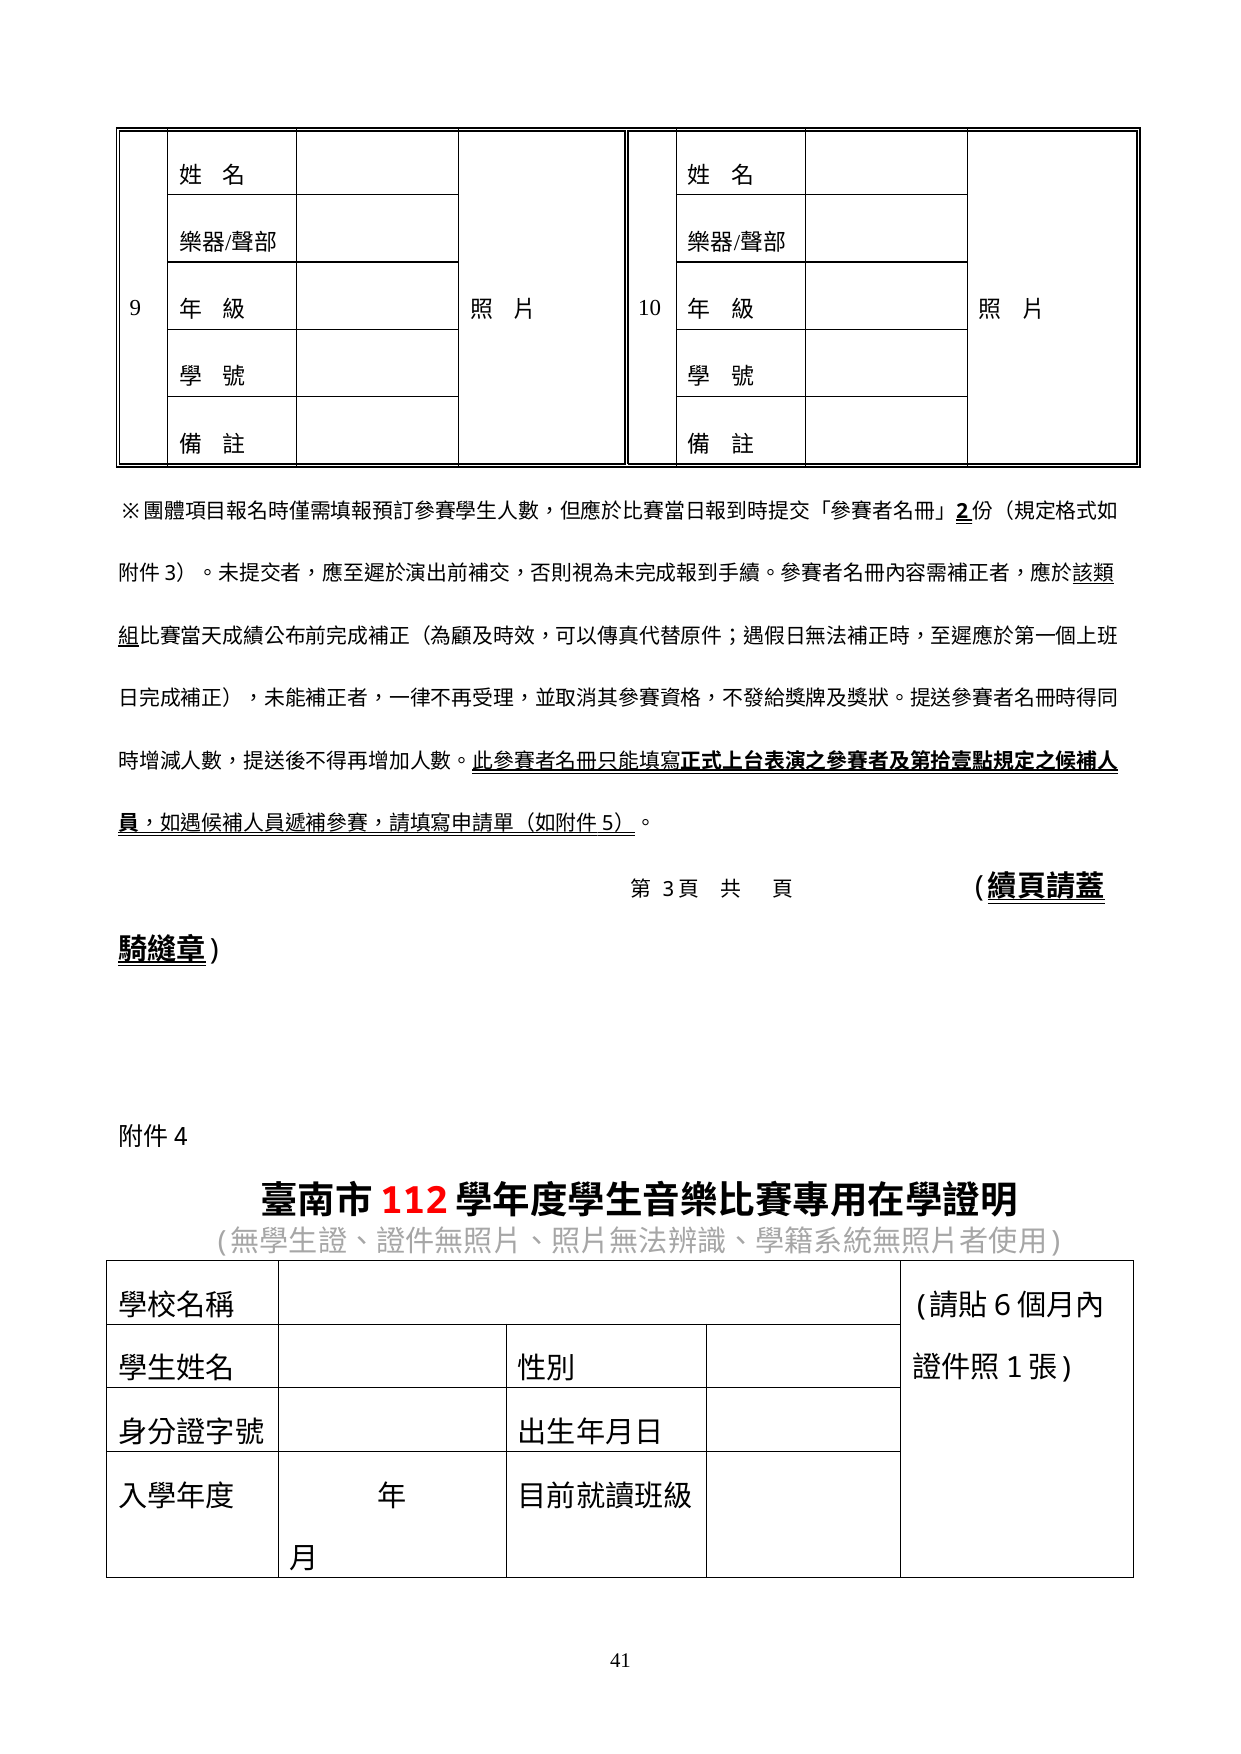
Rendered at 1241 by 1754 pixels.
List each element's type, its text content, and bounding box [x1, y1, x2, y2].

table_cell 備 註 [168, 397, 296, 463]
table_cell 9 [120, 132, 167, 463]
table_cell [707, 1325, 900, 1387]
table_cell 10 [629, 132, 676, 463]
table_cell 入學年度 [107, 1452, 278, 1577]
text (無學生證、證件無照片、照片無法辨識、學籍系統無照片者使用) [155, 1218, 1122, 1260]
table_cell 目前就讀班級 [507, 1452, 706, 1577]
table_cell [297, 330, 458, 396]
table_cell 學 號 [168, 330, 296, 396]
text 第 3頁 共 頁 (續頁請蓋騎縫章) [118, 843, 1122, 968]
table_cell [297, 263, 458, 328]
table_cell 出生年月日 [507, 1388, 706, 1451]
table_header [279, 1261, 900, 1323]
table_cell 年 級 [677, 263, 805, 328]
table_header 學校名稱 [107, 1261, 278, 1323]
table_header (請貼6個月內證件照1張) [901, 1261, 1133, 1577]
table_cell 樂器/聲部 [677, 195, 805, 261]
table_cell [806, 132, 967, 194]
table_cell 照 片 [968, 132, 1136, 463]
table_cell [279, 1325, 506, 1387]
table_cell 性別 [507, 1325, 706, 1387]
table_cell 身分證字號 [107, 1388, 278, 1451]
table_cell [707, 1452, 900, 1577]
table_cell [806, 397, 967, 463]
text 臺南市112學年度學生音樂比賽專用在學證明 [156, 1155, 1122, 1218]
table_cell 年 月 [279, 1452, 506, 1577]
table_cell 備 註 [677, 397, 805, 463]
table_cell [806, 330, 967, 396]
table_cell 學生姓名 [107, 1325, 278, 1387]
table_cell 姓 名 [677, 132, 805, 194]
table_cell [806, 195, 967, 261]
table_cell [806, 263, 967, 328]
table_cell [279, 1388, 506, 1451]
text ※團體項目報名時僅需填報預訂參賽學生人數，但應於比賽當日報到時提交「參賽者名冊」2份（規定格式如附件3）。未提交者，應至遲於演出前補交，否則視為未完成報到手續。參賽者名冊內容需補正者，應於該類組比賽當天成績公布前完成補正（為顧及時效，可以傳真代替原件；遇假日無法補正時，至遲應於第一個上班日完成補正），未能補正者，一律不再受理，並取消其參賽資格，不發給獎牌及獎狀。提送參賽者名冊時得同時增減人數，提送後不得再增加人數。此參賽者名冊只能填寫正式上台表演之參賽者及第拾壹點規定之候補人員，如遇候補人員遞補參賽，請填寫申請單（如附件5）。 [118, 468, 1122, 843]
text 附件4 [118, 1093, 1122, 1155]
table_cell [297, 195, 458, 261]
table_cell [707, 1388, 900, 1451]
table_cell 姓 名 [168, 132, 296, 194]
table_cell [297, 132, 458, 194]
table_cell 樂器/聲部 [168, 195, 296, 261]
table_cell 學 號 [677, 330, 805, 396]
table_cell [297, 397, 458, 463]
table_cell 年 級 [168, 263, 296, 328]
table_cell 照 片 [459, 132, 624, 463]
